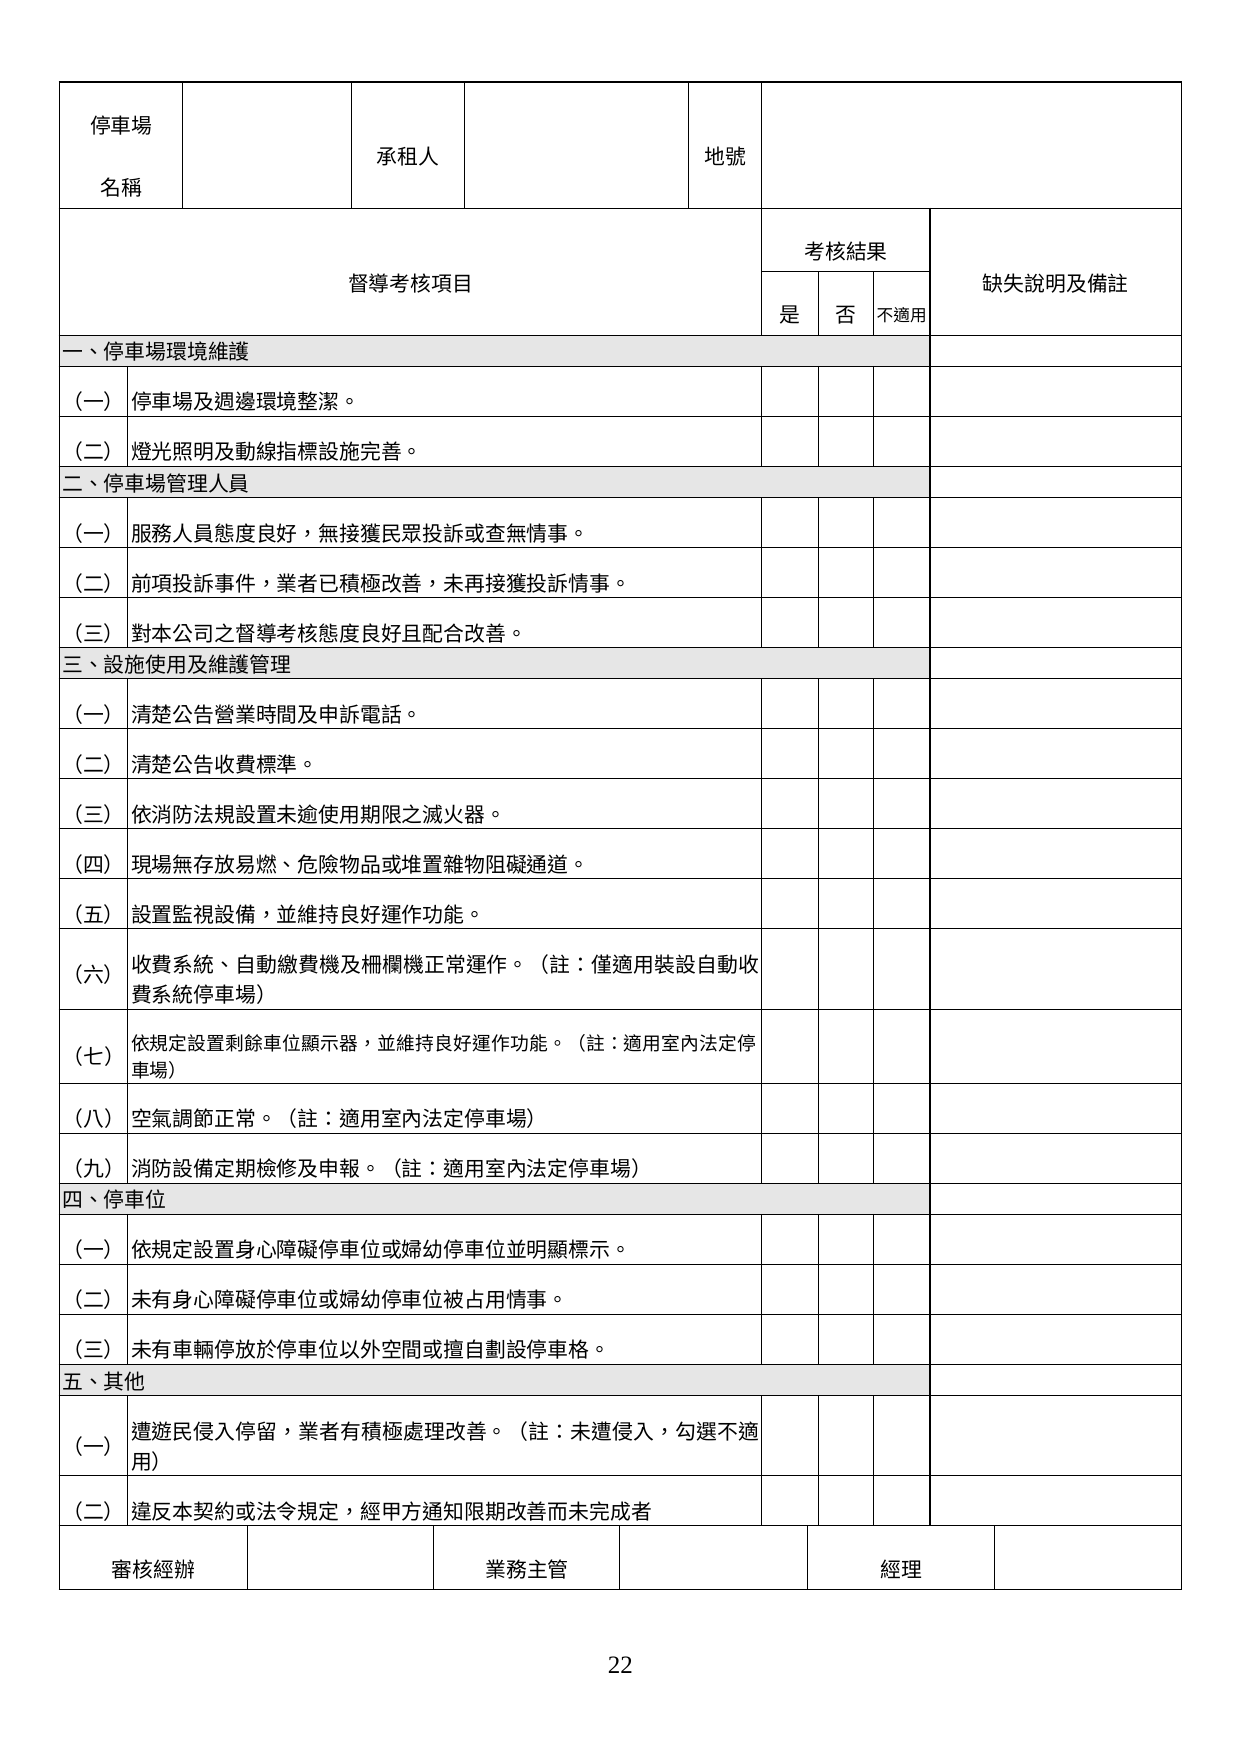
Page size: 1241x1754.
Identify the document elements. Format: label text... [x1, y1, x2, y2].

table_cell 否 [819, 272, 873, 334]
table_cell [762, 548, 818, 597]
table_cell [874, 1215, 929, 1264]
table_cell 經理 [808, 1526, 994, 1589]
table_cell [931, 548, 1181, 597]
table_cell [931, 1215, 1181, 1264]
table_cell 一、停車場環境維護 [60, 336, 929, 366]
table_cell [819, 679, 873, 728]
table_cell [931, 1084, 1181, 1133]
table_cell [874, 779, 929, 828]
table_cell [819, 929, 873, 1008]
table_cell [931, 498, 1181, 547]
table_cell （五） [60, 879, 127, 928]
table_header [465, 83, 688, 207]
table_cell [248, 1526, 433, 1589]
table_cell 停車場及週邊環境整潔。 [128, 367, 761, 416]
table_header 地號 [689, 83, 761, 207]
table_cell 前項投訴事件，業者已積極改善，未再接獲投訴情事。 [128, 548, 761, 597]
table_cell （一） [60, 367, 127, 416]
table_cell [762, 1134, 818, 1183]
table_cell 業務主管 [434, 1526, 619, 1589]
table_cell 清楚公告收費標準。 [128, 729, 761, 778]
table_cell 三、設施使用及維護管理 [60, 648, 929, 678]
table_cell （一） [60, 1215, 127, 1264]
table_cell [931, 1365, 1181, 1395]
table_cell [819, 498, 873, 547]
table_cell [931, 467, 1181, 497]
table_cell [762, 498, 818, 547]
table_cell [762, 779, 818, 828]
table_cell [819, 1215, 873, 1264]
table_cell [819, 1084, 873, 1133]
table_cell [874, 679, 929, 728]
table_cell （九） [60, 1134, 127, 1183]
table_cell （三） [60, 598, 127, 647]
table_cell [874, 729, 929, 778]
table_cell 對本公司之督導考核態度良好且配合改善。 [128, 598, 761, 647]
table_cell [874, 598, 929, 647]
table_cell [874, 1265, 929, 1314]
table_cell 遭遊民侵入停留，業者有積極處理改善。（註：未遭侵入，勾選不適用） [128, 1396, 761, 1475]
table_cell [874, 367, 929, 416]
table_cell [819, 879, 873, 928]
table_cell [620, 1526, 807, 1589]
table_cell [931, 367, 1181, 416]
table_cell [874, 1010, 929, 1083]
table_cell [874, 1084, 929, 1133]
table_cell 燈光照明及動線指標設施完善。 [128, 417, 761, 466]
table_cell （二） [60, 1265, 127, 1314]
table_cell 現場無存放易燃、危險物品或堆置雜物阻礙通道。 [128, 829, 761, 878]
table_cell 違反本契約或法令規定，經甲方通知限期改善而未完成者 [128, 1476, 761, 1525]
table_cell 審核經辦 [60, 1526, 247, 1589]
table_cell [931, 598, 1181, 647]
table_cell [762, 1084, 818, 1133]
table_cell [931, 1476, 1181, 1525]
table_cell [874, 1134, 929, 1183]
table_cell [819, 1134, 873, 1183]
table_cell 缺失說明及備註 [931, 209, 1181, 334]
table_cell （三） [60, 779, 127, 828]
table_cell [874, 829, 929, 878]
table_cell [762, 1010, 818, 1083]
table_cell [762, 729, 818, 778]
table_cell （三） [60, 1315, 127, 1364]
table_cell （一） [60, 679, 127, 728]
table_cell [762, 1315, 818, 1364]
table_cell [762, 679, 818, 728]
table_cell [931, 779, 1181, 828]
table_cell [931, 1396, 1181, 1475]
table_header [183, 83, 351, 207]
table_cell （一） [60, 498, 127, 547]
table_cell 依規定設置身心障礙停車位或婦幼停車位並明顯標示。 [128, 1215, 761, 1264]
table_cell 服務人員態度良好，無接獲民眾投訴或查無情事。 [128, 498, 761, 547]
table_cell （二） [60, 729, 127, 778]
table_cell [995, 1526, 1181, 1589]
table_cell [931, 1184, 1181, 1214]
table_cell [874, 1315, 929, 1364]
table_cell [762, 929, 818, 1008]
table_cell [762, 417, 818, 466]
table_cell [762, 1265, 818, 1314]
table_cell [874, 548, 929, 597]
table_cell 是 [762, 272, 818, 334]
table_cell （二） [60, 548, 127, 597]
table_cell [931, 1134, 1181, 1183]
table_cell [819, 548, 873, 597]
table_cell [874, 929, 929, 1008]
table_cell [819, 1315, 873, 1364]
table_cell [762, 829, 818, 878]
table_cell [819, 779, 873, 828]
table_cell （六） [60, 929, 127, 1008]
table_cell [819, 417, 873, 466]
table_cell 不適用 [874, 272, 929, 334]
table_cell 設置監視設備，並維持良好運作功能。 [128, 879, 761, 928]
table_cell 依規定設置剩餘車位顯示器，並維持良好運作功能。（註：適用室內法定停車場） [128, 1010, 761, 1083]
table_cell [874, 417, 929, 466]
table_cell [762, 598, 818, 647]
table_cell [931, 417, 1181, 466]
table_cell 四、停車位 [60, 1184, 929, 1214]
table_cell [819, 598, 873, 647]
table_cell [819, 1265, 873, 1314]
table_cell [931, 879, 1181, 928]
table_cell [931, 929, 1181, 1008]
table_cell [931, 1315, 1181, 1364]
table_cell 清楚公告營業時間及申訴電話。 [128, 679, 761, 728]
table_cell [762, 879, 818, 928]
table_cell [762, 1396, 818, 1475]
table_header 停車場 名稱 [60, 83, 182, 207]
table_cell [762, 1215, 818, 1264]
table_cell [874, 498, 929, 547]
table_cell [819, 729, 873, 778]
table_cell [874, 1476, 929, 1525]
table_cell （二） [60, 1476, 127, 1525]
table_cell 空氣調節正常。（註：適用室內法定停車場） [128, 1084, 761, 1133]
table_header 承租人 [352, 83, 464, 207]
table_cell [931, 648, 1181, 678]
table_cell 考核結果 [762, 209, 929, 271]
table_cell [931, 336, 1181, 366]
table_cell [762, 367, 818, 416]
table_cell 收費系統、自動繳費機及柵欄機正常運作。（註：僅適用裝設自動收費系統停車場） [128, 929, 761, 1008]
table_cell [931, 729, 1181, 778]
table_cell [931, 679, 1181, 728]
table_cell [819, 1476, 873, 1525]
table_cell 五、其他 [60, 1365, 929, 1395]
table_cell [874, 1396, 929, 1475]
table_cell （七） [60, 1010, 127, 1083]
table_cell （四） [60, 829, 127, 878]
table_cell （二） [60, 417, 127, 466]
table_cell [931, 1010, 1181, 1083]
table_cell （一） [60, 1396, 127, 1475]
table_cell 依消防法規設置未逾使用期限之滅火器。 [128, 779, 761, 828]
table_cell [819, 1010, 873, 1083]
table_cell （八） [60, 1084, 127, 1133]
table_cell [931, 1265, 1181, 1314]
table_cell [819, 367, 873, 416]
table_cell [819, 1396, 873, 1475]
table_cell 二、停車場管理人員 [60, 467, 929, 497]
table_cell 未有車輛停放於停車位以外空間或擅自劃設停車格。 [128, 1315, 761, 1364]
table_cell 未有身心障礙停車位或婦幼停車位被占用情事。 [128, 1265, 761, 1314]
table_cell 督導考核項目 [60, 209, 761, 334]
table_cell [874, 879, 929, 928]
table_cell [931, 829, 1181, 878]
table_header [762, 83, 1181, 207]
table_cell 消防設備定期檢修及申報。（註：適用室內法定停車場） [128, 1134, 761, 1183]
table_cell [762, 1476, 818, 1525]
table_cell [819, 829, 873, 878]
